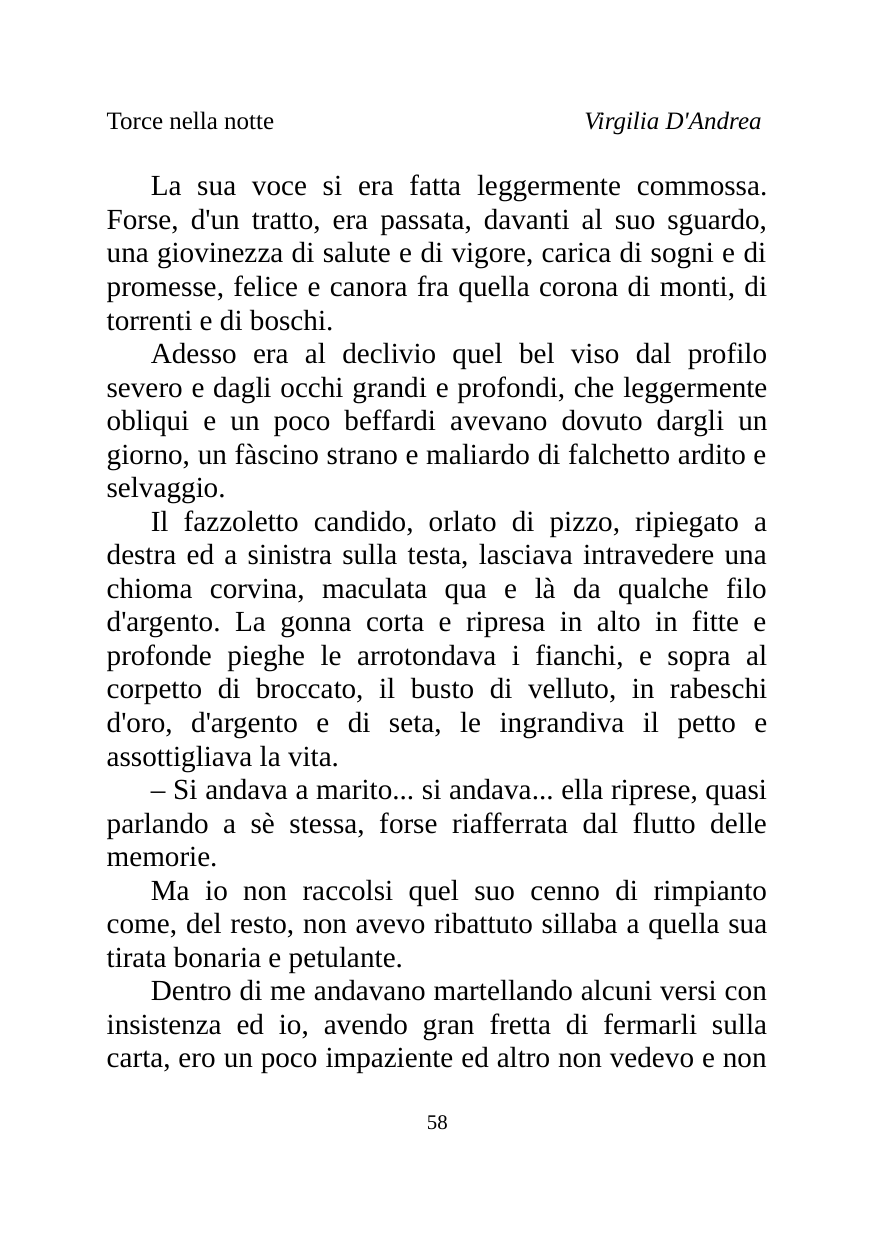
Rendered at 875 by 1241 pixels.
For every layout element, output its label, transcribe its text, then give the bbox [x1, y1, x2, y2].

text Il fazzoletto candido, orlato di pizzo, ripiegato a destra ed a sinistra sulla testa, lasciava intravedere una chioma corvina, maculata qua e là da qualche filo d'argento. La gonna corta e ripresa in alto in fitte e profonde pieghe le arrotondava i fianchi, e sopra al corpetto di broccato, il busto di velluto, in rabeschi d'oro, d'argento e di seta, le ingrandiva il petto e assottigliava la vita. [106, 504, 768, 772]
text La sua voce si era fatta leggermente commossa. Forse, d'un tratto, era passata, davanti al suo sguardo, una giovinezza di salute e di vigore, carica di sogni e di promesse, felice e canora fra quella corona di monti, di torrenti e di boschi. [106, 168, 768, 336]
text Dentro di me andavano martellando alcuni versi con insistenza ed io, avendo gran fretta di fermarli sulla carta, ero un poco impaziente ed altro non vedevo e non [106, 973, 768, 1074]
text – Si andava a marito... si andava... ella riprese, quasi parlando a sè stessa, forse riafferrata dal flutto delle memorie. [106, 772, 768, 873]
text Adesso era al declivio quel bel viso dal profilo severo e dagli occhi grandi e profondi, che leggermente obliqui e un poco beffardi avevano dovuto dargli un giorno, un fàscino strano e maliardo di falchetto ardito e selvaggio. [106, 336, 768, 504]
text Ma io non raccolsi quel suo cenno di rimpianto come, del resto, non avevo ribattuto sillaba a quella sua tirata bonaria e petulante. [106, 873, 768, 973]
